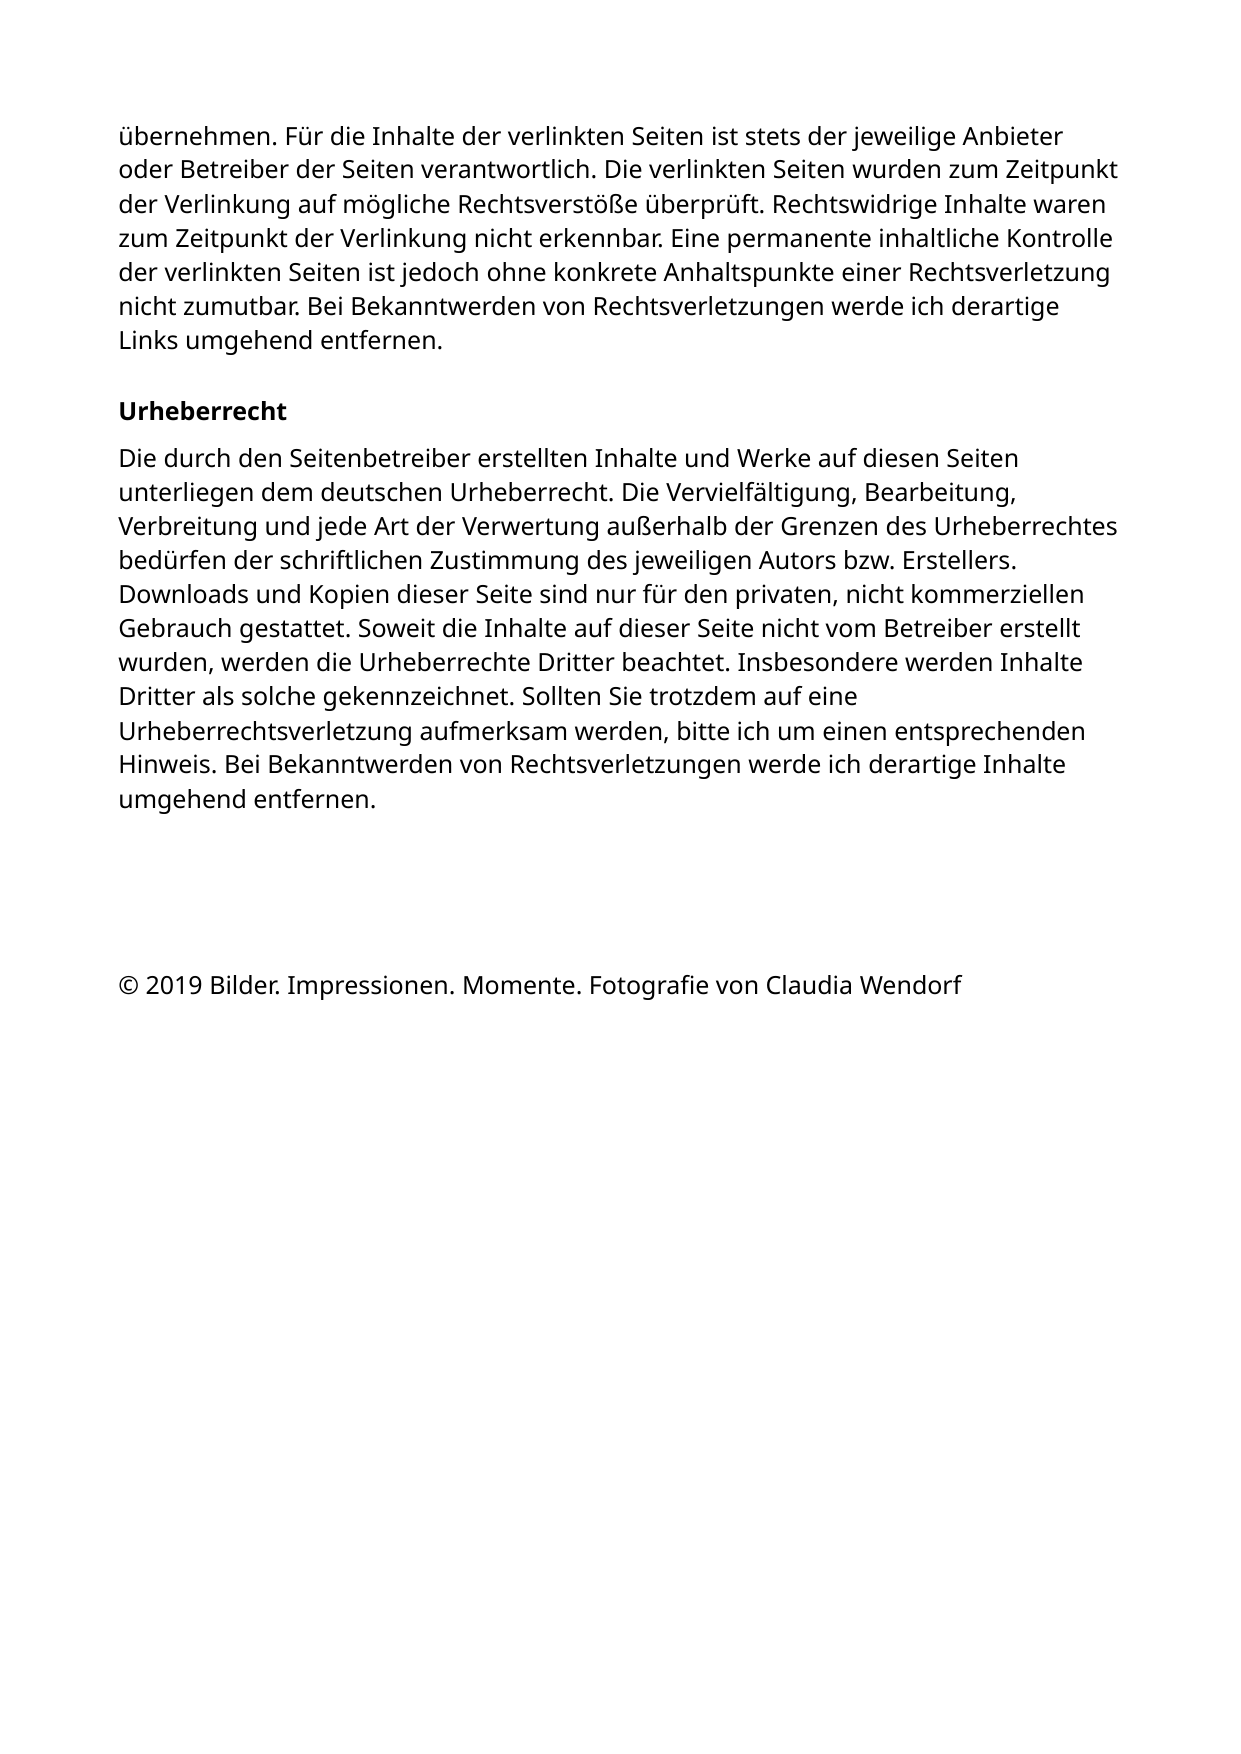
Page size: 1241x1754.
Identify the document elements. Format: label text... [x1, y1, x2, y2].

text © 2019 Bilder. Impressionen. Momente. Fotografie von Claudia Wendorf [118, 967, 1122, 1002]
text Die durch den Seitenbetreiber erstellten Inhalte und Werke auf diesen Seiten unterliegen dem deutschen Urheberrecht. Die Vervielfältigung, Bearbeitung, Verbreitung und jede Art der Verwertung außerhalb der Grenzen des Urheberrechtes bedürfen der schriftlichen Zustimmung des jeweiligen Autors bzw. Erstellers. Downloads und Kopien dieser Seite sind nur für den privaten, nicht kommerziellen Gebrauch gestattet. Soweit die Inhalte auf dieser Seite nicht vom Betreiber erstellt wurden, werden die Urheberrechte Dritter beachtet. Insbesondere werden Inhalte Dritter als solche gekennzeichnet. Sollten Sie trotzdem auf eine Urheberrechtsverletzung aufmerksam werden, bitte ich um einen entsprechenden Hinweis. Bei Bekanntwerden von Rechtsverletzungen werde ich derartige Inhalte umgehend entfernen. [118, 441, 1122, 815]
text übernehmen. Für die Inhalte der verlinkten Seiten ist stets der jeweilige Anbieter oder Betreiber der Seiten verantwortlich. Die verlinkten Seiten wurden zum Zeitpunkt der Verlinkung auf mögliche Rechtsverstöße überprüft. Rechtswidrige Inhalte waren zum Zeitpunkt der Verlinkung nicht erkennbar. Eine permanente inhaltliche Kontrolle der verlinkten Seiten ist jedoch ohne konkrete Anhaltspunkte einer Rechtsverletzung nicht zumutbar. Bei Bekanntwerden von Rechtsverletzungen werde ich derartige Links umgehend entfernen. [118, 118, 1122, 357]
subtitle Urheberrecht [118, 394, 1122, 428]
